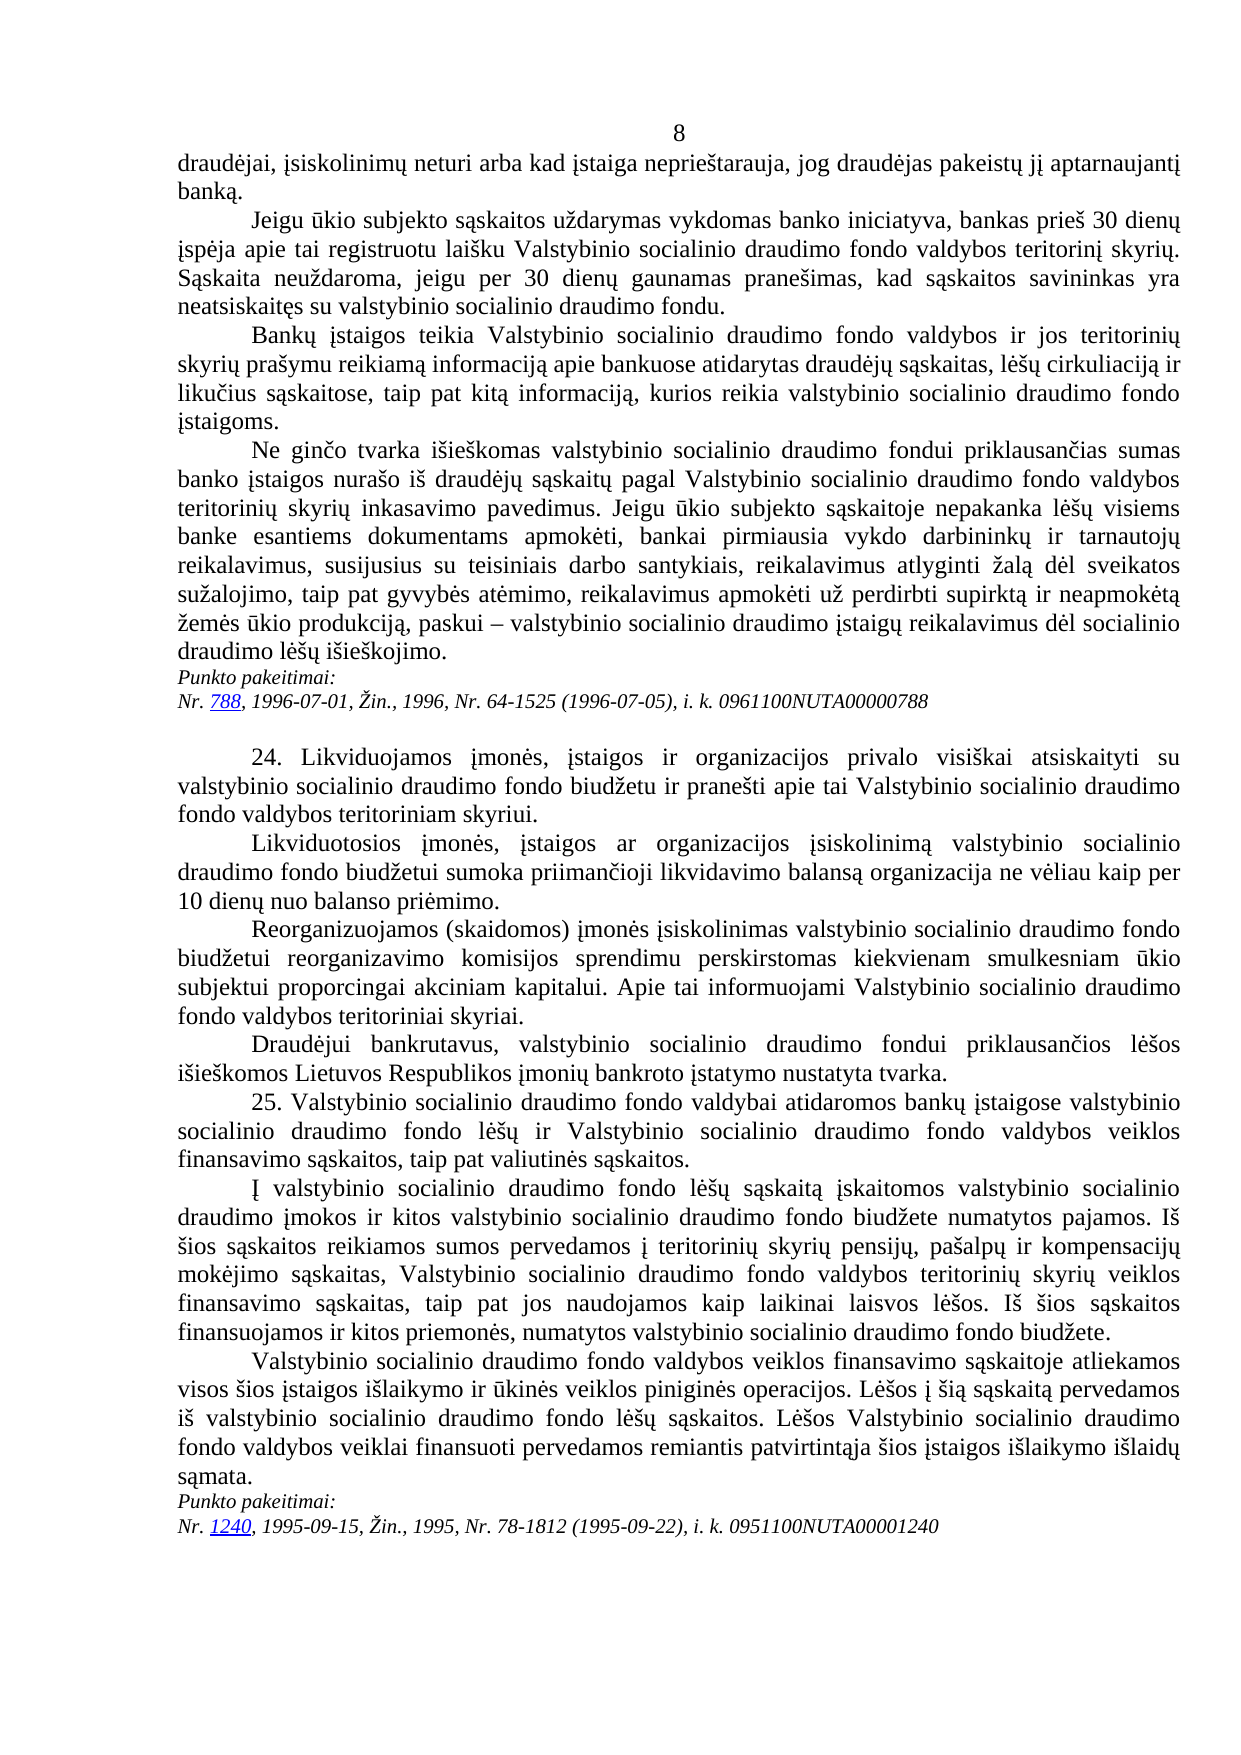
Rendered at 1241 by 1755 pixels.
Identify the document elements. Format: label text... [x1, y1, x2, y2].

text 25. Valstybinio socialinio draudimo fondo valdybai atidaromos bankų įstaigose valstybinio socialinio draudimo fondo lėšų ir Valstybinio socialinio draudimo fondo valdybos veiklos finansavimo sąskaitos, taip pat valiutinės sąskaitos. [177, 1087, 1181, 1173]
text Į valstybinio socialinio draudimo fondo lėšų sąskaitą įskaitomos valstybinio socialinio draudimo įmokos ir kitos valstybinio socialinio draudimo fondo biudžete numatytos pajamos. Iš šios sąskaitos reikiamos sumos pervedamos į teritorinių skyrių pensijų, pašalpų ir kompensacijų mokėjimo sąskaitas, Valstybinio socialinio draudimo fondo valdybos teritorinių skyrių veiklos finansavimo sąskaitas, taip pat jos naudojamos kaip laikinai laisvos lėšos. Iš šios sąskaitos finansuojamos ir kitos priemonės, numatytos valstybinio socialinio draudimo fondo biudžete. [177, 1173, 1181, 1346]
text 24. Likviduojamos įmonės, įstaigos ir organizacijos privalo visiškai atsiskaityti su valstybinio socialinio draudimo fondo biudžetu ir pranešti apie tai Valstybinio socialinio draudimo fondo valdybos teritoriniam skyriui. [177, 742, 1181, 828]
text draudėjai, įsiskolinimų neturi arba kad įstaiga neprieštarauja, jog draudėjas pakeistų jį aptarnaujantį banką. [177, 148, 1181, 205]
text Punkto pakeitimai: [177, 665, 1181, 689]
text Likviduotosios įmonės, įstaigos ar organizacijos įsiskolinimą valstybinio socialinio draudimo fondo biudžetui sumoka priimančioji likvidavimo balansą organizacija ne vėliau kaip per 10 dienų nuo balanso priėmimo. [177, 828, 1181, 914]
text Draudėjui bankrutavus, valstybinio socialinio draudimo fondui priklausančios lėšos išieškomos Lietuvos Respublikos įmonių bankroto įstatymo nustatyta tvarka. [177, 1029, 1181, 1087]
text Reorganizuojamos (skaidomos) įmonės įsiskolinimas valstybinio socialinio draudimo fondo biudžetui reorganizavimo komisijos sprendimu perskirstomas kiekvienam smulkesniam ūkio subjektui proporcingai akciniam kapitalui. Apie tai informuojami Valstybinio socialinio draudimo fondo valdybos teritoriniai skyriai. [177, 914, 1181, 1029]
text Nr. 1240, 1995-09-15, Žin., 1995, Nr. 78-1812 (1995-09-22), i. k. 0951100NUTA00001240 [177, 1513, 1181, 1538]
text Valstybinio socialinio draudimo fondo valdybos veiklos finansavimo sąskaitoje atliekamos visos šios įstaigos išlaikymo ir ūkinės veiklos piniginės operacijos. Lėšos į šią sąskaitą pervedamos iš valstybinio socialinio draudimo fondo lėšų sąskaitos. Lėšos Valstybinio socialinio draudimo fondo valdybos veiklai finansuoti pervedamos remiantis patvirtintąja šios įstaigos išlaikymo išlaidų sąmata. [177, 1346, 1181, 1489]
text Bankų įstaigos teikia Valstybinio socialinio draudimo fondo valdybos ir jos teritorinių skyrių prašymu reikiamą informaciją apie bankuose atidarytas draudėjų sąskaitas, lėšų cirkuliaciją ir likučius sąskaitose, taip pat kitą informaciją, kurios reikia valstybinio socialinio draudimo fondo įstaigoms. [177, 320, 1181, 435]
text Jeigu ūkio subjekto sąskaitos uždarymas vykdomas banko iniciatyva, bankas prieš 30 dienų įspėja apie tai registruotu laišku Valstybinio socialinio draudimo fondo valdybos teritorinį skyrių. Sąskaita neuždaroma, jeigu per 30 dienų gaunamas pranešimas, kad sąskaitos savininkas yra neatsiskaitęs su valstybinio socialinio draudimo fondu. [177, 205, 1181, 320]
text Punkto pakeitimai: [177, 1489, 1181, 1513]
text Nr. 788, 1996-07-01, Žin., 1996, Nr. 64-1525 (1996-07-05), i. k. 0961100NUTA00000788 [177, 689, 1181, 713]
text Ne ginčo tvarka išieškomas valstybinio socialinio draudimo fondui priklausančias sumas banko įstaigos nurašo iš draudėjų sąskaitų pagal Valstybinio socialinio draudimo fondo valdybos teritorinių skyrių inkasavimo pavedimus. Jeigu ūkio subjekto sąskaitoje nepakanka lėšų visiems banke esantiems dokumentams apmokėti, bankai pirmiausia vykdo darbininkų ir tarnautojų reikalavimus, susijusius su teisiniais darbo santykiais, reikalavimus atlyginti žalą dėl sveikatos sužalojimo, taip pat gyvybės atėmimo, reikalavimus apmokėti už perdirbti supirktą ir neapmokėtą žemės ūkio produkciją, paskui – valstybinio socialinio draudimo įstaigų reikalavimus dėl socialinio draudimo lėšų išieškojimo. [177, 435, 1181, 665]
